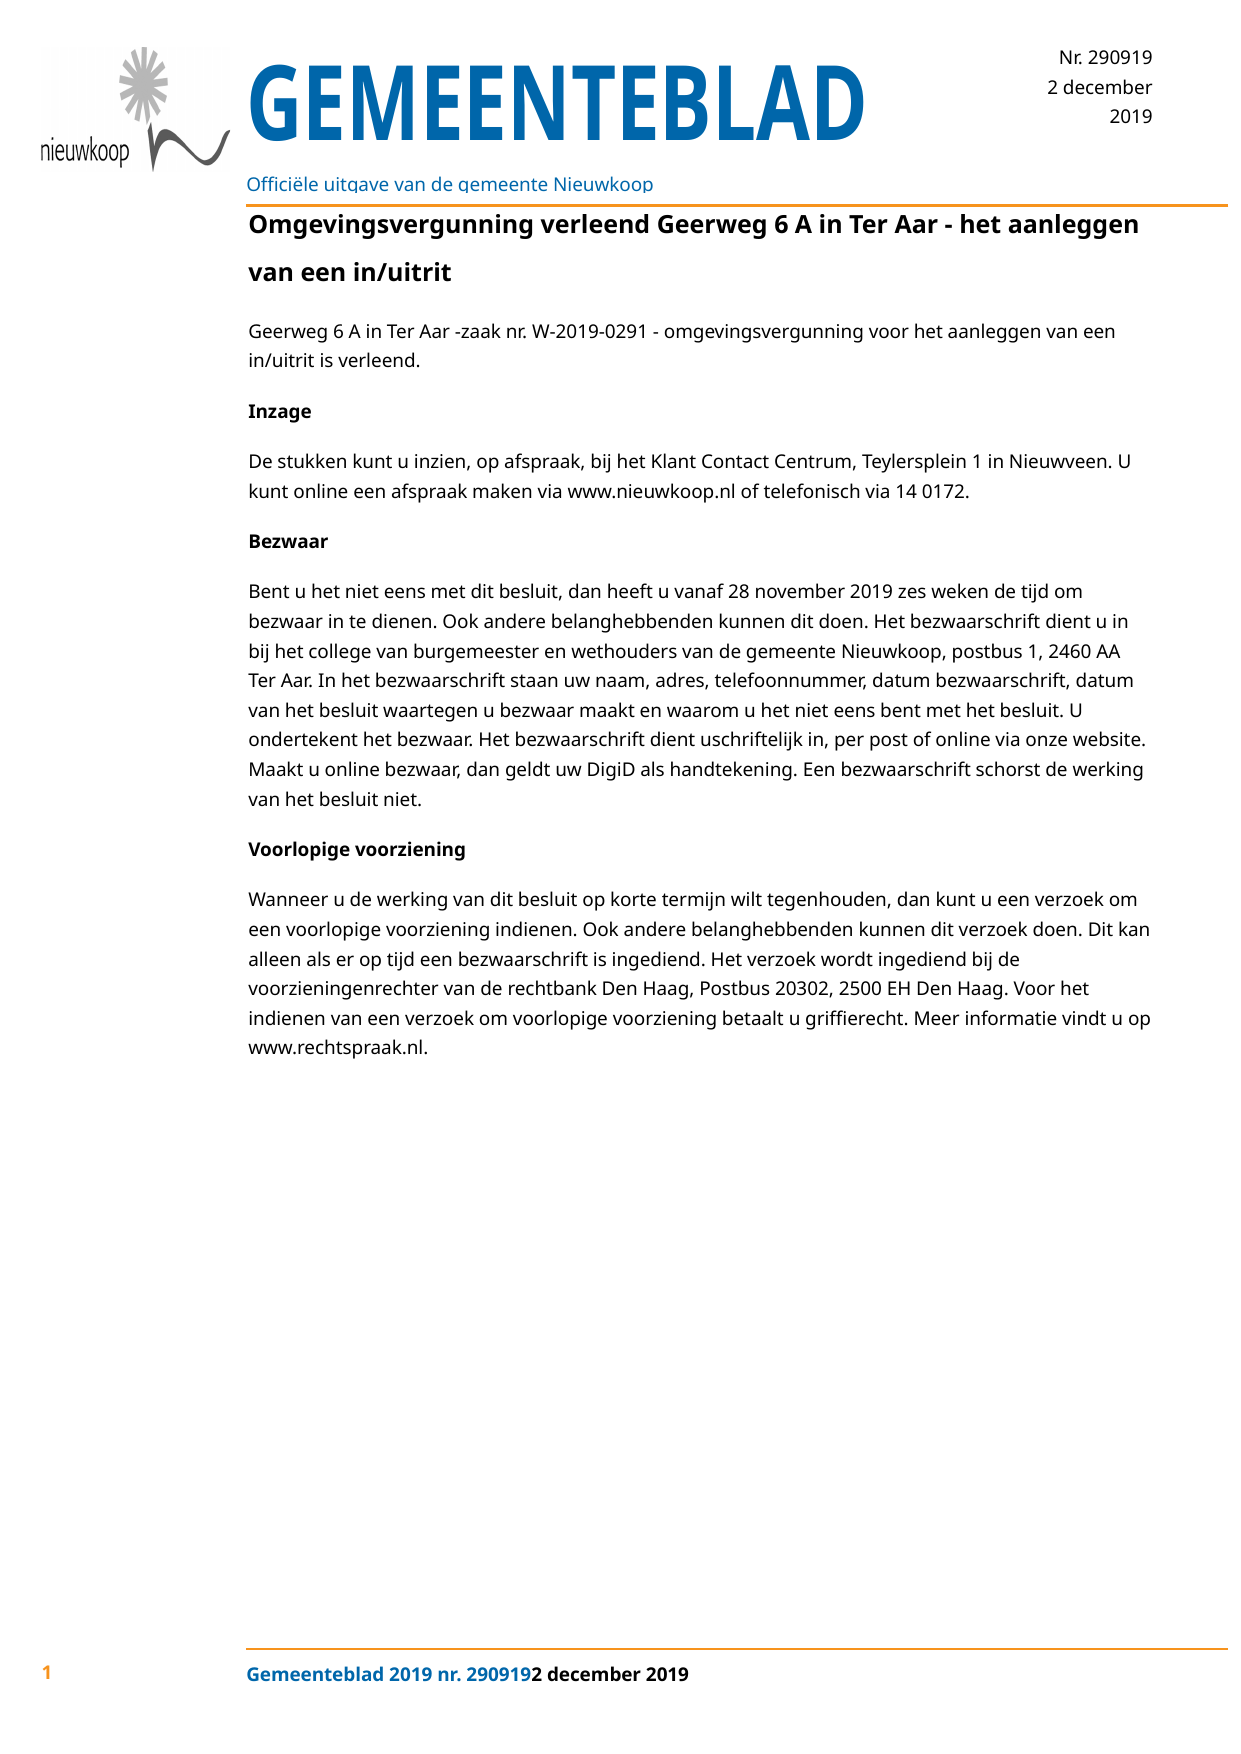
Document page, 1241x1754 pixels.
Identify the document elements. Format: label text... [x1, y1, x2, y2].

picture [41, 47, 231, 172]
text Bezwaar [248, 528, 1152, 554]
text Omgevingsvergunning verleend Geerweg 6 A in Ter Aar - het aanleggen van een in/uitrit [248, 207, 1152, 288]
text Wanneer u de werking van dit besluit op korte termijn wilt tegenhouden, dan kunt u een verzoek om een voorlopige voorziening indienen. Ook andere belanghebbenden kunnen dit verzoek doen. Dit kan alleen als er op tijd een bezwaarschrift is ingediend. Het verzoek wordt ingediend bij de voorzieningenrechter van de rechtbank Den Haag, Postbus 20302, 2500 EH Den Haag. Voor het indienen van een verzoek om voorlopige voorziening betaalt u griffierecht. Meer informatie vindt u op www.rechtspraak.nl. [248, 887, 1152, 1060]
text De stukken kunt u inzien, op afspraak, bij het Klant Contact Centrum, Teylersplein 1 in Nieuwveen. U kunt online een afspraak maken via www.nieuwkoop.nl of telefonisch via 14 0172. [248, 448, 1152, 504]
text Voorlopige voorziening [248, 836, 1152, 862]
text Geerweg 6 A in Ter Aar -zaak nr. W-2019-0291 - omgevingsvergunning voor het aanleggen van een in/uitrit is verleend. [248, 318, 1152, 373]
text Inzage [248, 398, 1152, 424]
text Bent u het niet eens met dit besluit, dan heeft u vanaf 28 november 2019 zes weken de tijd om bezwaar in te dienen. Ook andere belanghebbenden kunnen dit doen. Het bezwaarschrift dient u in bij het college van burgemeester en wethouders van de gemeente Nieuwkoop, postbus 1, 2460 AA Ter Aar. In het bezwaarschrift staan uw naam, adres, telefoonnummer, datum bezwaarschrift, datum van het besluit waartegen u bezwaar maakt en waarom u het niet eens bent met het besluit. U ondertekent het bezwaar. Het bezwaarschrift dient uschriftelijk in, per post of online via onze website. Maakt u online bezwaar, dan geldt uw DigiD als handtekening. Een bezwaarschrift schorst de werking van het besluit niet. [248, 579, 1152, 812]
